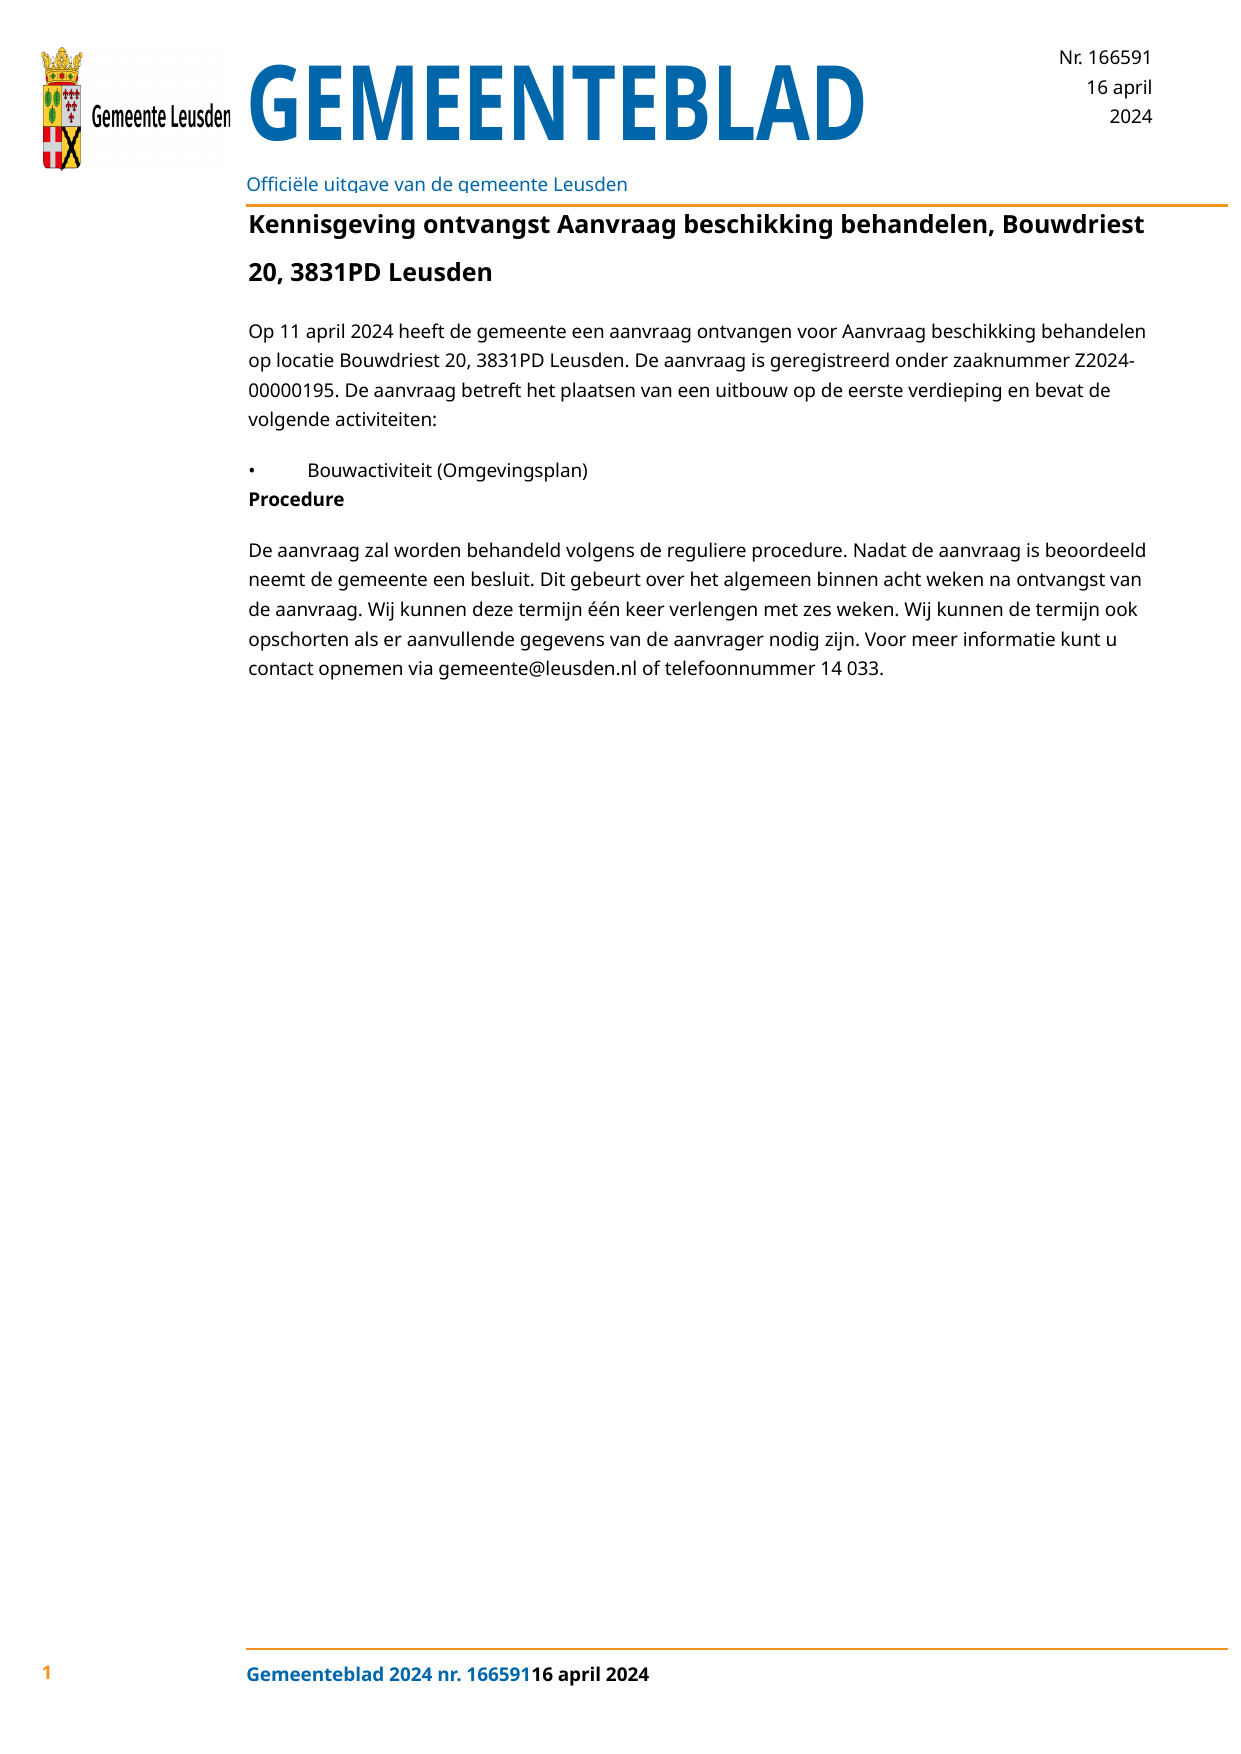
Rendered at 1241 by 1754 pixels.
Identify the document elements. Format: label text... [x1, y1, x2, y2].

text Kennisgeving ontvangst Aanvraag beschikking behandelen, Bouwdriest 20, 3831PD Leusden [248, 207, 1152, 288]
text De aanvraag zal worden behandeld volgens de reguliere procedure. Nadat de aanvraag is beoordeeld neemt de gemeente een besluit. Dit gebeurt over het algemeen binnen acht weken na ontvangst van de aanvraag. Wij kunnen deze termijn één keer verlengen met zes weken. Wij kunnen de termijn ook opschorten als er aanvullende gegevens van de aanvrager nodig zijn. Voor meer informatie kunt u contact opnemen via gemeente@leusden.nl of telefoonnummer 14 033. [248, 537, 1152, 681]
picture [41, 47, 231, 172]
list Bouwactiviteit (Omgevingsplan) [248, 457, 1152, 483]
text Procedure [248, 487, 1152, 512]
text Op 11 april 2024 heeft de gemeente een aanvraag ontvangen voor Aanvraag beschikking behandelen op locatie Bouwdriest 20, 3831PD Leusden. De aanvraag is geregistreerd onder zaaknummer Z2024-00000195. De aanvraag betreft het plaatsen van een uitbouw op de eerste verdieping en bevat de volgende activiteiten: [248, 318, 1152, 432]
